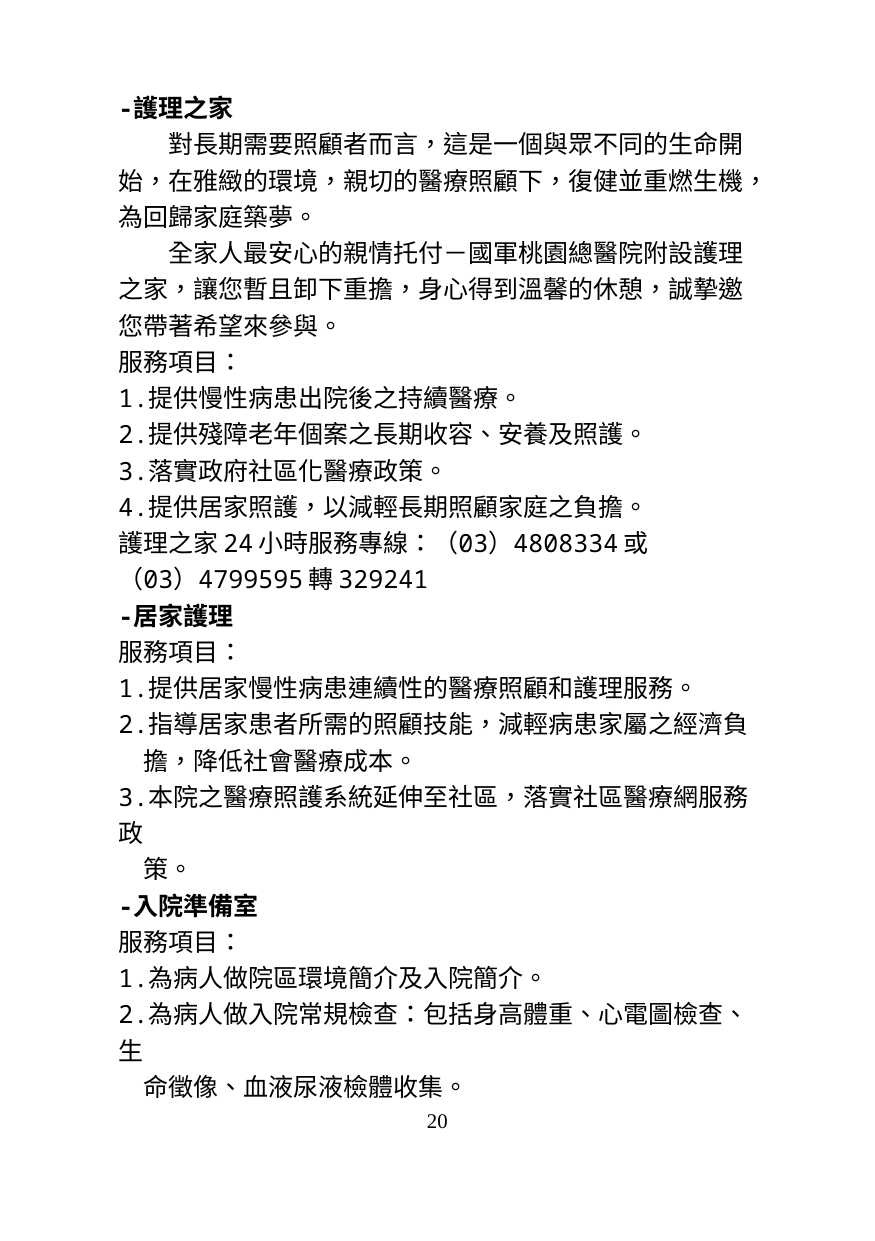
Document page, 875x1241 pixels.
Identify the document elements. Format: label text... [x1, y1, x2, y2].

text -入院準備室 [118, 886, 756, 922]
text 2.為病人做入院常規檢查：包括身高體重、心電圖檢查、生 [118, 995, 756, 1067]
text 3.本院之醫療照護系統延伸至社區，落實社區醫療網服務政 [118, 777, 756, 850]
text -護理之家 [118, 89, 756, 125]
text 全家人最安心的親情托付－國軍桃園總醫院附設護理之家，讓您暫且卸下重擔，身心得到溫馨的休憩，誠摯邀您帶著希望來參與。 [118, 234, 756, 342]
text 1.提供慢性病患出院後之持續醫療。 [118, 379, 756, 415]
text 1.提供居家慢性病患連續性的醫療照顧和護理服務。 [118, 669, 756, 705]
text 服務項目： [118, 342, 756, 379]
text 命徵像、血液尿液檢體收集。 [118, 1067, 756, 1104]
text 服務項目： [118, 922, 756, 959]
text 策。 [118, 850, 756, 886]
text 護理之家24小時服務專線：（03）4808334或（03）4799595轉329241 [118, 524, 756, 596]
text -居家護理 [118, 596, 756, 632]
text 3.落實政府社區化醫療政策。 [118, 451, 756, 487]
text 2.指導居家患者所需的照顧技能，減輕病患家屬之經濟負擔，降低社會醫療成本。 [118, 705, 756, 777]
text 服務項目： [118, 632, 756, 669]
text 4.提供居家照護，以減輕長期照顧家庭之負擔。 [118, 487, 756, 524]
text 2.提供殘障老年個案之長期收容、安養及照護。 [118, 415, 756, 451]
text 對長期需要照顧者而言，這是一個與眾不同的生命開始，在雅緻的環境，親切的醫療照顧下，復健並重燃生機，為回歸家庭築夢。 [118, 125, 756, 234]
text 1.為病人做院區環境簡介及入院簡介。 [118, 959, 756, 995]
